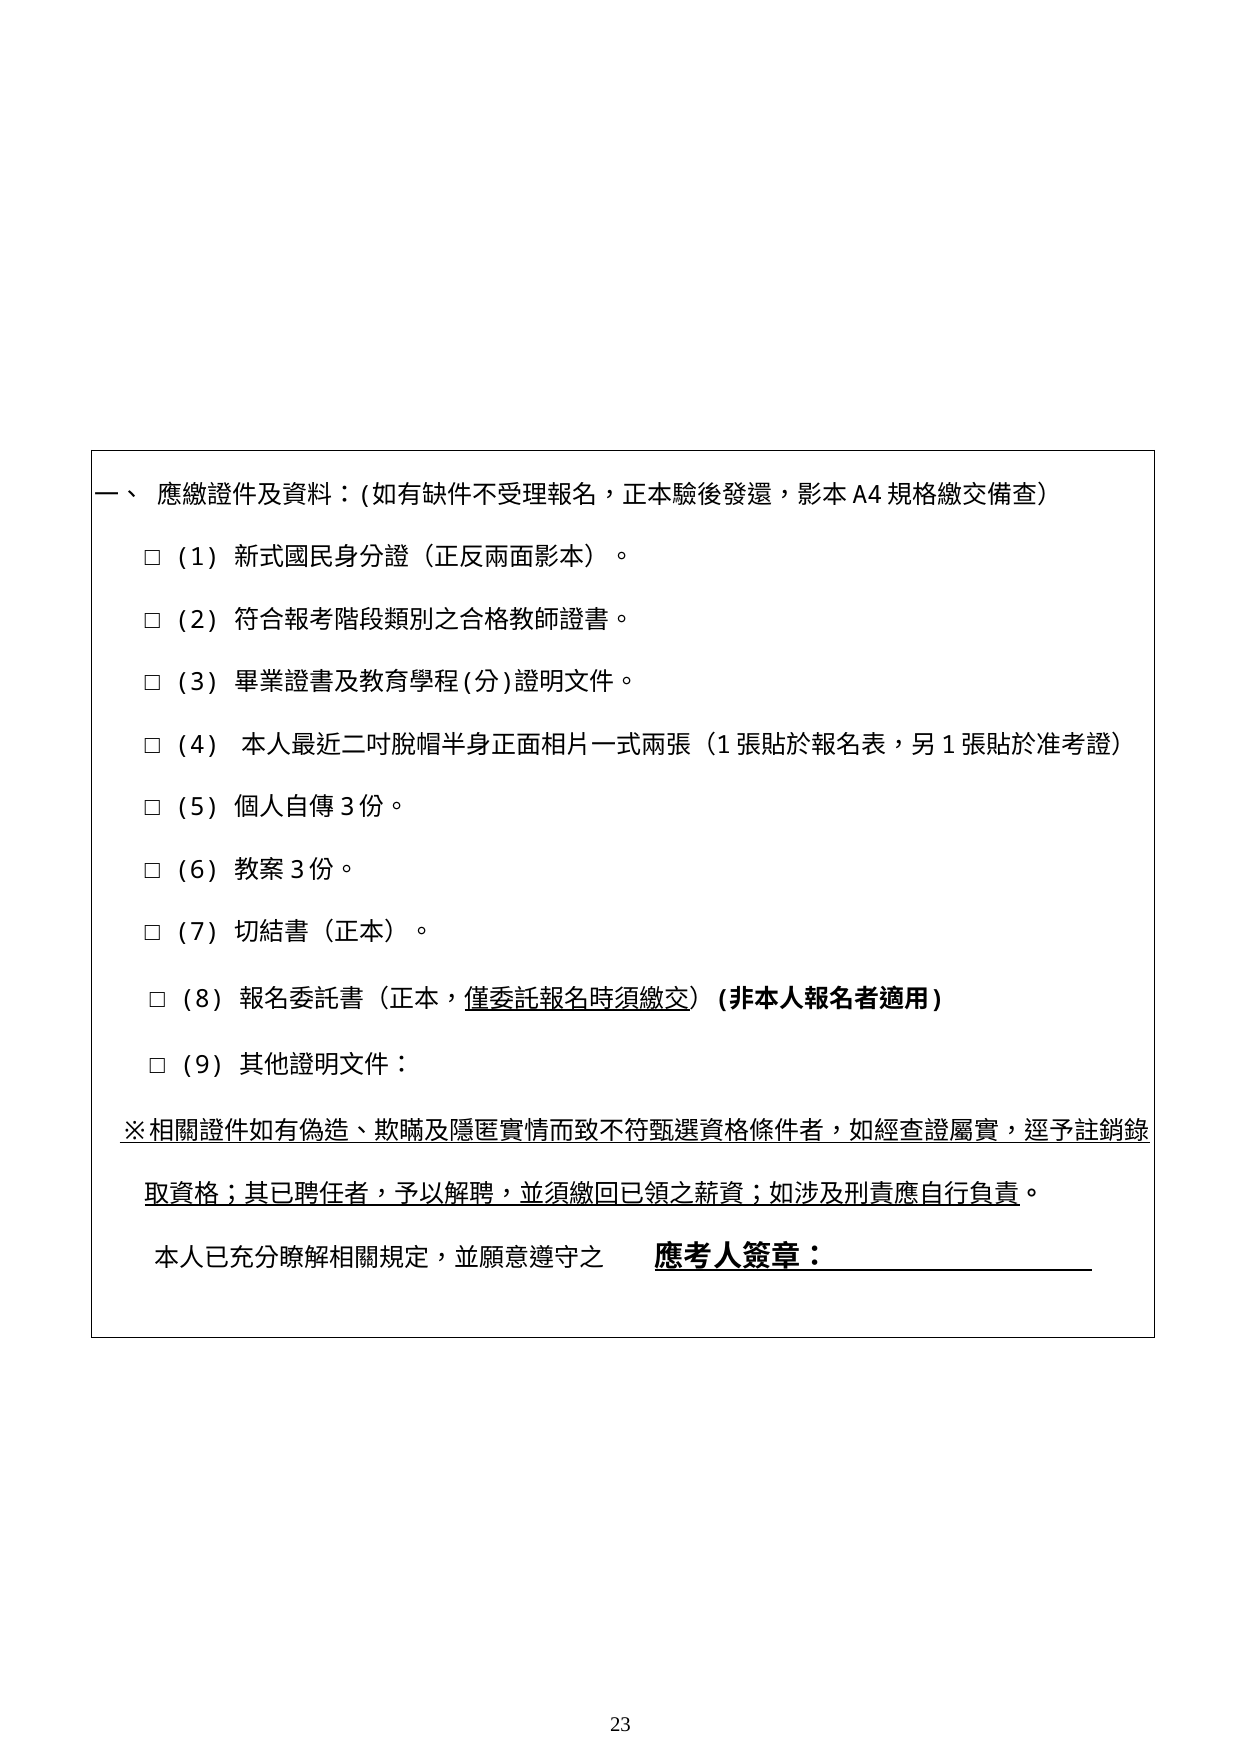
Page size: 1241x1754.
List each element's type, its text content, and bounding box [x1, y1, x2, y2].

table_header 一、 應繳證件及資料：(如有缺件不受理報名，正本驗後發還，影本A4規格繳交備查） □ (1) 新式國民身分證（正反兩面影本）。 □ (2) 符合報考階段類別之合格教師證書。 □ (3) 畢業證書及教育學程(分)證明文件。 □ (4) 本人最近二吋脫帽半身正面相片一式兩張（1張貼於報名表，另1張貼於准考證） □ (5) 個人自傳3份。 □ (6) 教案3份。 □ (7) 切結書（正本）。 □ (8) 報名委託書（正本，僅委託報名時須繳交）(非本人報名者適用) □ (9) 其他證明文件： ※相關證件如有偽造、欺瞞及隱匿實情而致不符甄選資格條件者，如經查證屬實，逕予註銷錄取資格；其已聘任者，予以解聘，並須繳回已領之薪資；如涉及刑責應自行負責。 本人已充分瞭解相關規定，並願意遵守之 應考人簽章： [92, 451, 1154, 1337]
